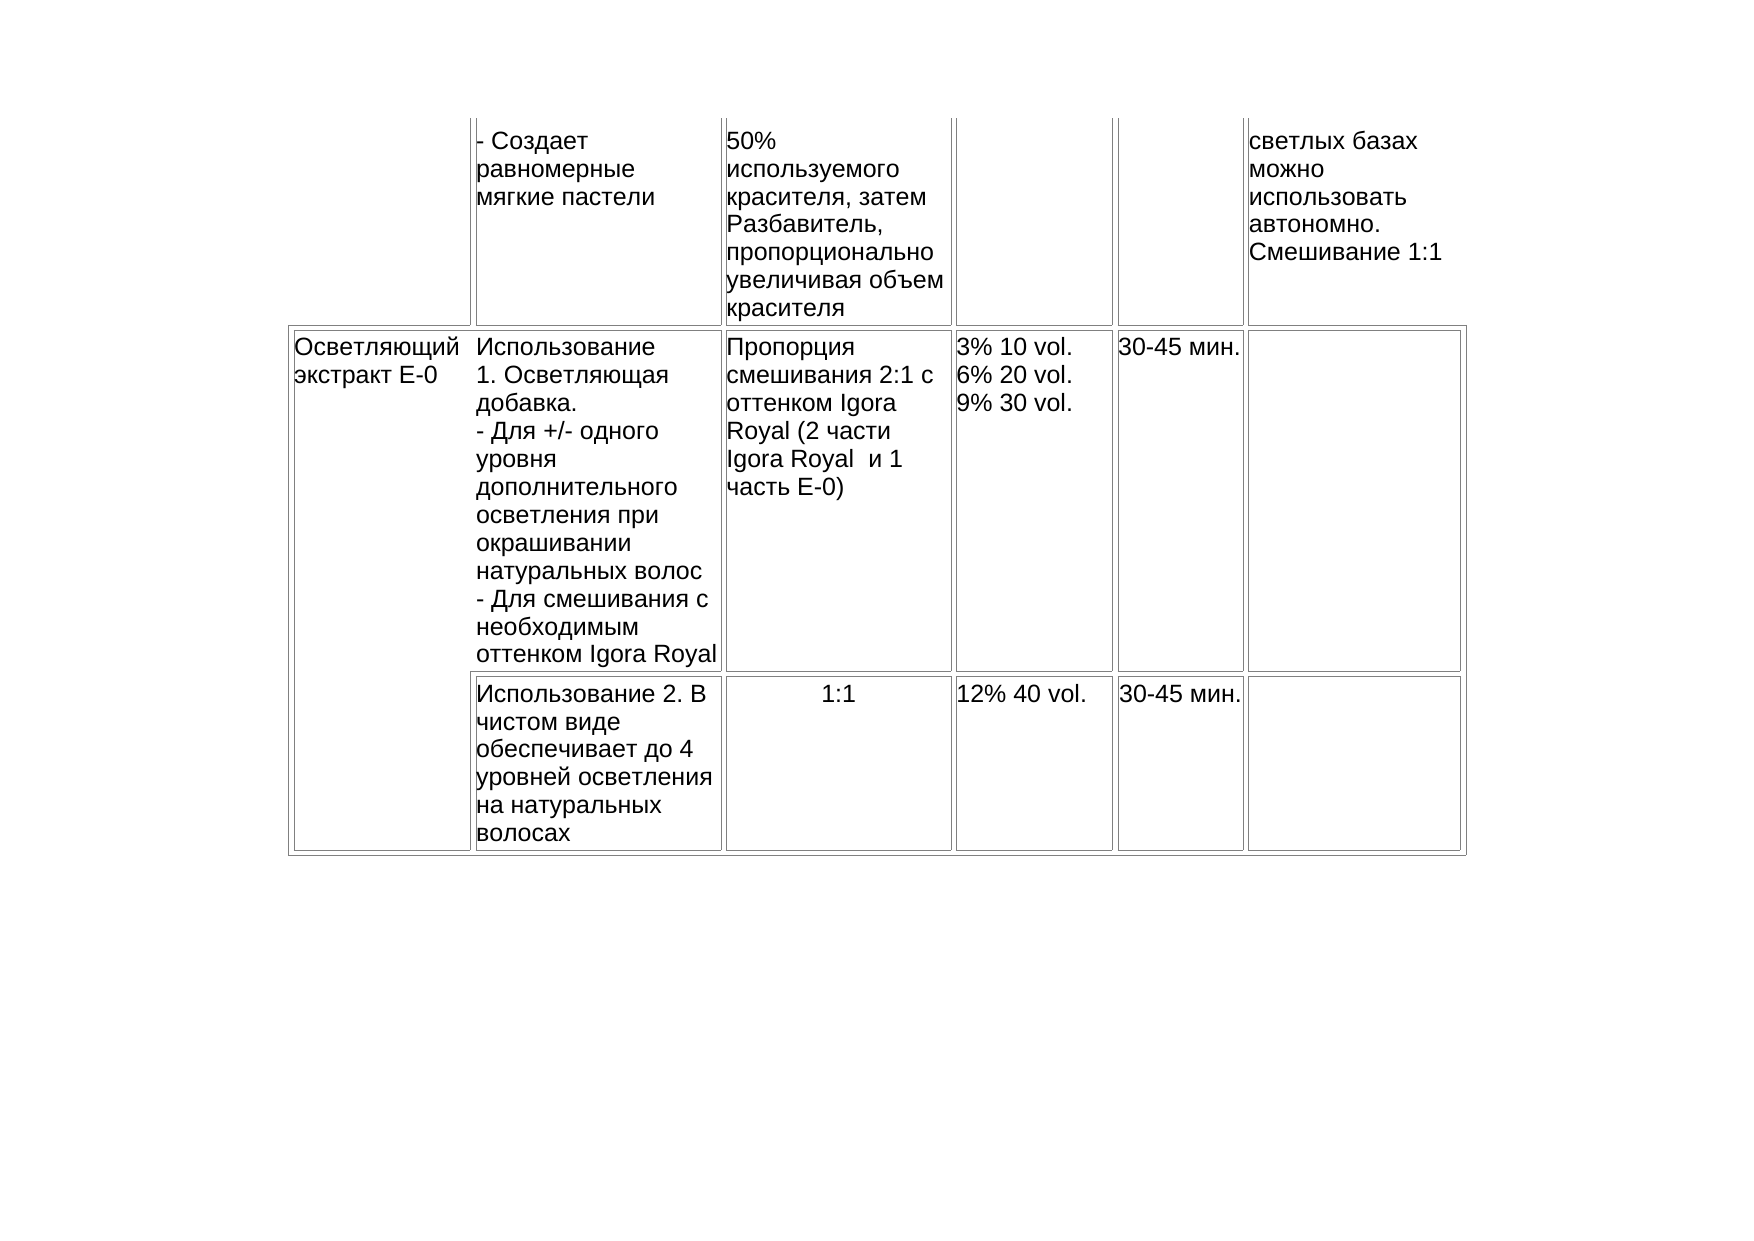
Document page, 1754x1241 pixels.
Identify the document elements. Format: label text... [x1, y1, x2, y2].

table_cell [1249, 677, 1460, 850]
table_cell [1463, 118, 1636, 850]
table_header Пропорция смешивания 2:1 с оттенком Igora Royal (2 части Igora Royal и 1 часть E-0) [723, 325, 953, 671]
table_header [1249, 331, 1460, 671]
table_header [1246, 325, 1463, 671]
table_header Использование 1. Осветляющая добавка. - Для +/- одного уровня дополнительного осветления при окрашивании натуральных волос - Для смешивания с необходимым оттенком Igora Royal [473, 325, 723, 671]
table_cell [291, 118, 470, 325]
table_header 30-45 мин. [1115, 325, 1246, 671]
table_cell Осветляющий экстракт E-0 [291, 325, 473, 850]
table_header 3% 10 vol. 6% 20 vol. 9% 30 vol. [953, 325, 1115, 671]
table_cell светлых базах можно использовать автономно. Смешивание 1:1 [1249, 118, 1463, 325]
table_cell Использование 2. В чистом виде обеспечивает до 4 уровней осветления на натуральных волосах [473, 671, 723, 850]
table_cell [118, 118, 291, 850]
table_cell 50% используемого красителя, затем Разбавитель, пропорционально увеличивая объем красителя [727, 118, 951, 325]
table_cell 30-45 мин. [1115, 671, 1246, 850]
table_cell [957, 118, 1112, 325]
table_cell - Создает равномерные мягкие пастели [477, 118, 721, 325]
table_cell 12% 40 vol. [953, 671, 1115, 850]
table_cell [1119, 118, 1243, 325]
table_cell 1:1 [723, 671, 953, 850]
table_cell [1246, 671, 1463, 850]
